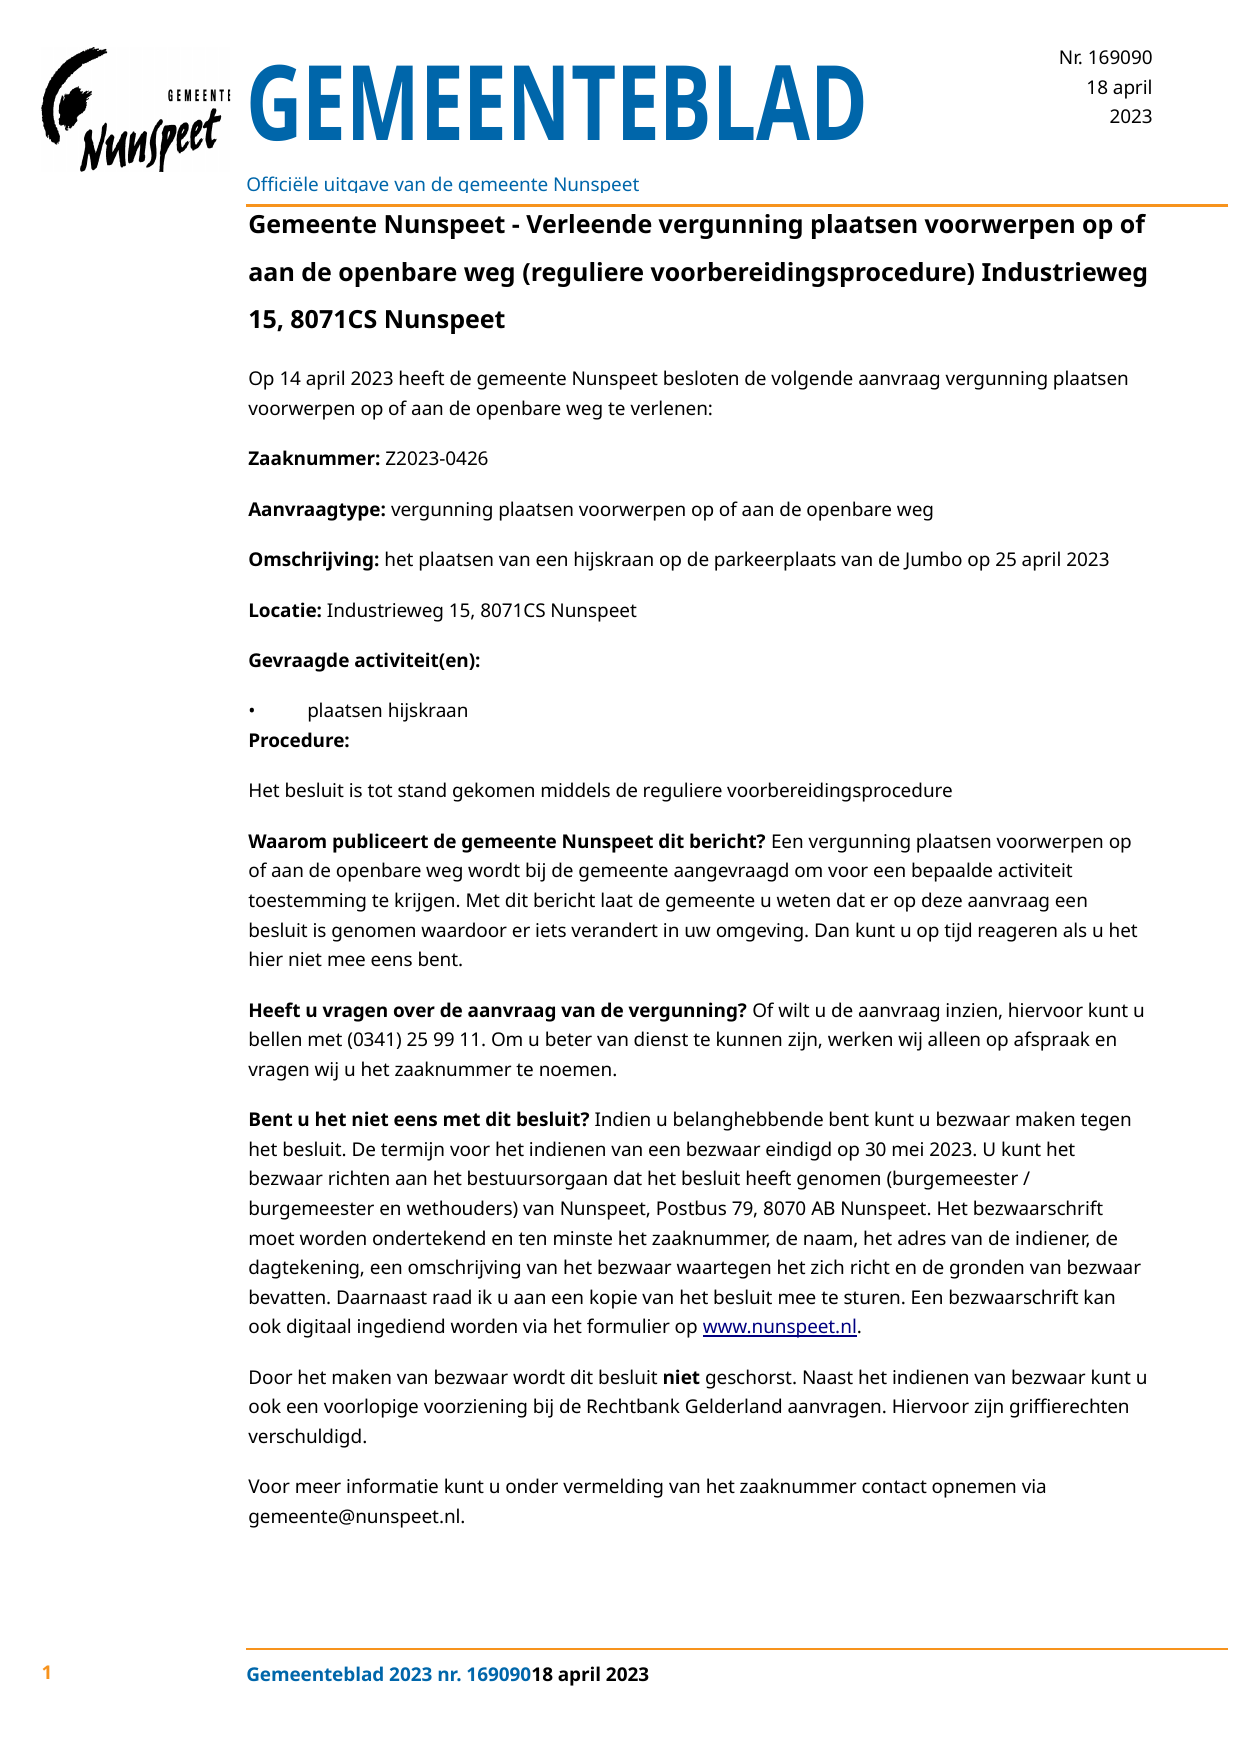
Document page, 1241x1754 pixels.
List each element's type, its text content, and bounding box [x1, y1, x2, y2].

text Door het maken van bezwaar wordt dit besluit niet geschorst. Naast het indienen van bezwaar kunt u ook een voorlopige voorziening bij de Rechtbank Gelderland aanvragen. Hiervoor zijn griffierechten verschuldigd. [248, 1364, 1152, 1449]
text Waarom publiceert de gemeente Nunspeet dit bericht? Een vergunning plaatsen voorwerpen op of aan de openbare weg wordt bij de gemeente aangevraagd om voor een bepaalde activiteit toestemming te krijgen. Met dit bericht laat de gemeente u weten dat er op deze aanvraag een besluit is genomen waardoor er iets verandert in uw omgeving. Dan kunt u op tijd reageren als u het hier niet mee eens bent. [248, 828, 1152, 972]
text Voor meer informatie kunt u onder vermelding van het zaaknummer contact opnemen via gemeente@nunspeet.nl. [248, 1473, 1152, 1529]
text Heeft u vragen over de aanvraag van de vergunning? Of wilt u de aanvraag inzien, hiervoor kunt u bellen met (0341) 25 99 11. Om u beter van dienst te kunnen zijn, werken wij alleen op afspraak en vragen wij u het zaaknummer te noemen. [248, 997, 1152, 1082]
text Zaaknummer: Z2023-0426 [248, 446, 1152, 471]
text Gemeente Nunspeet - Verleende vergunning plaatsen voorwerpen op of aan de openbare weg (reguliere voorbereidingsprocedure) Industrieweg 15, 8071CS Nunspeet [248, 207, 1152, 336]
text Op 14 april 2023 heeft de gemeente Nunspeet besloten de volgende aanvraag vergunning plaatsen voorwerpen op of aan de openbare weg te verlenen: [248, 366, 1152, 421]
list plaatsen hijskraan [248, 698, 1152, 723]
text Procedure: [248, 727, 1152, 753]
text Gevraagde activiteit(en): [248, 647, 1152, 673]
text Locatie: Industrieweg 15, 8071CS Nunspeet [248, 597, 1152, 622]
text Bent u het niet eens met dit besluit? Indien u belanghebbende bent kunt u bezwaar maken tegen het besluit. De termijn voor het indienen van een bezwaar eindigd op 30 mei 2023. U kunt het bezwaar richten aan het bestuursorgaan dat het besluit heeft genomen (burgemeester / burgemeester en wethouders) van Nunspeet, Postbus 79, 8070 AB Nunspeet. Het bezwaarschrift moet worden ondertekend en ten minste het zaaknummer, de naam, het adres van de indiener, de dagtekening, een omschrijving van het bezwaar waartegen het zich richt en de gronden van bezwaar bevatten. Daarnaast raad ik u aan een kopie van het besluit mee te sturen. Een bezwaarschrift kan ook digitaal ingediend worden via het formulier op www.nunspeet.nl. [248, 1106, 1152, 1339]
text Aanvraagtype: vergunning plaatsen voorwerpen op of aan de openbare weg [248, 496, 1152, 522]
picture [41, 47, 231, 172]
text Het besluit is tot stand gekomen middels de reguliere voorbereidingsprocedure [248, 778, 1152, 803]
text Omschrijving: het plaatsen van een hijskraan op de parkeerplaats van de Jumbo op 25 april 2023 [248, 546, 1152, 572]
